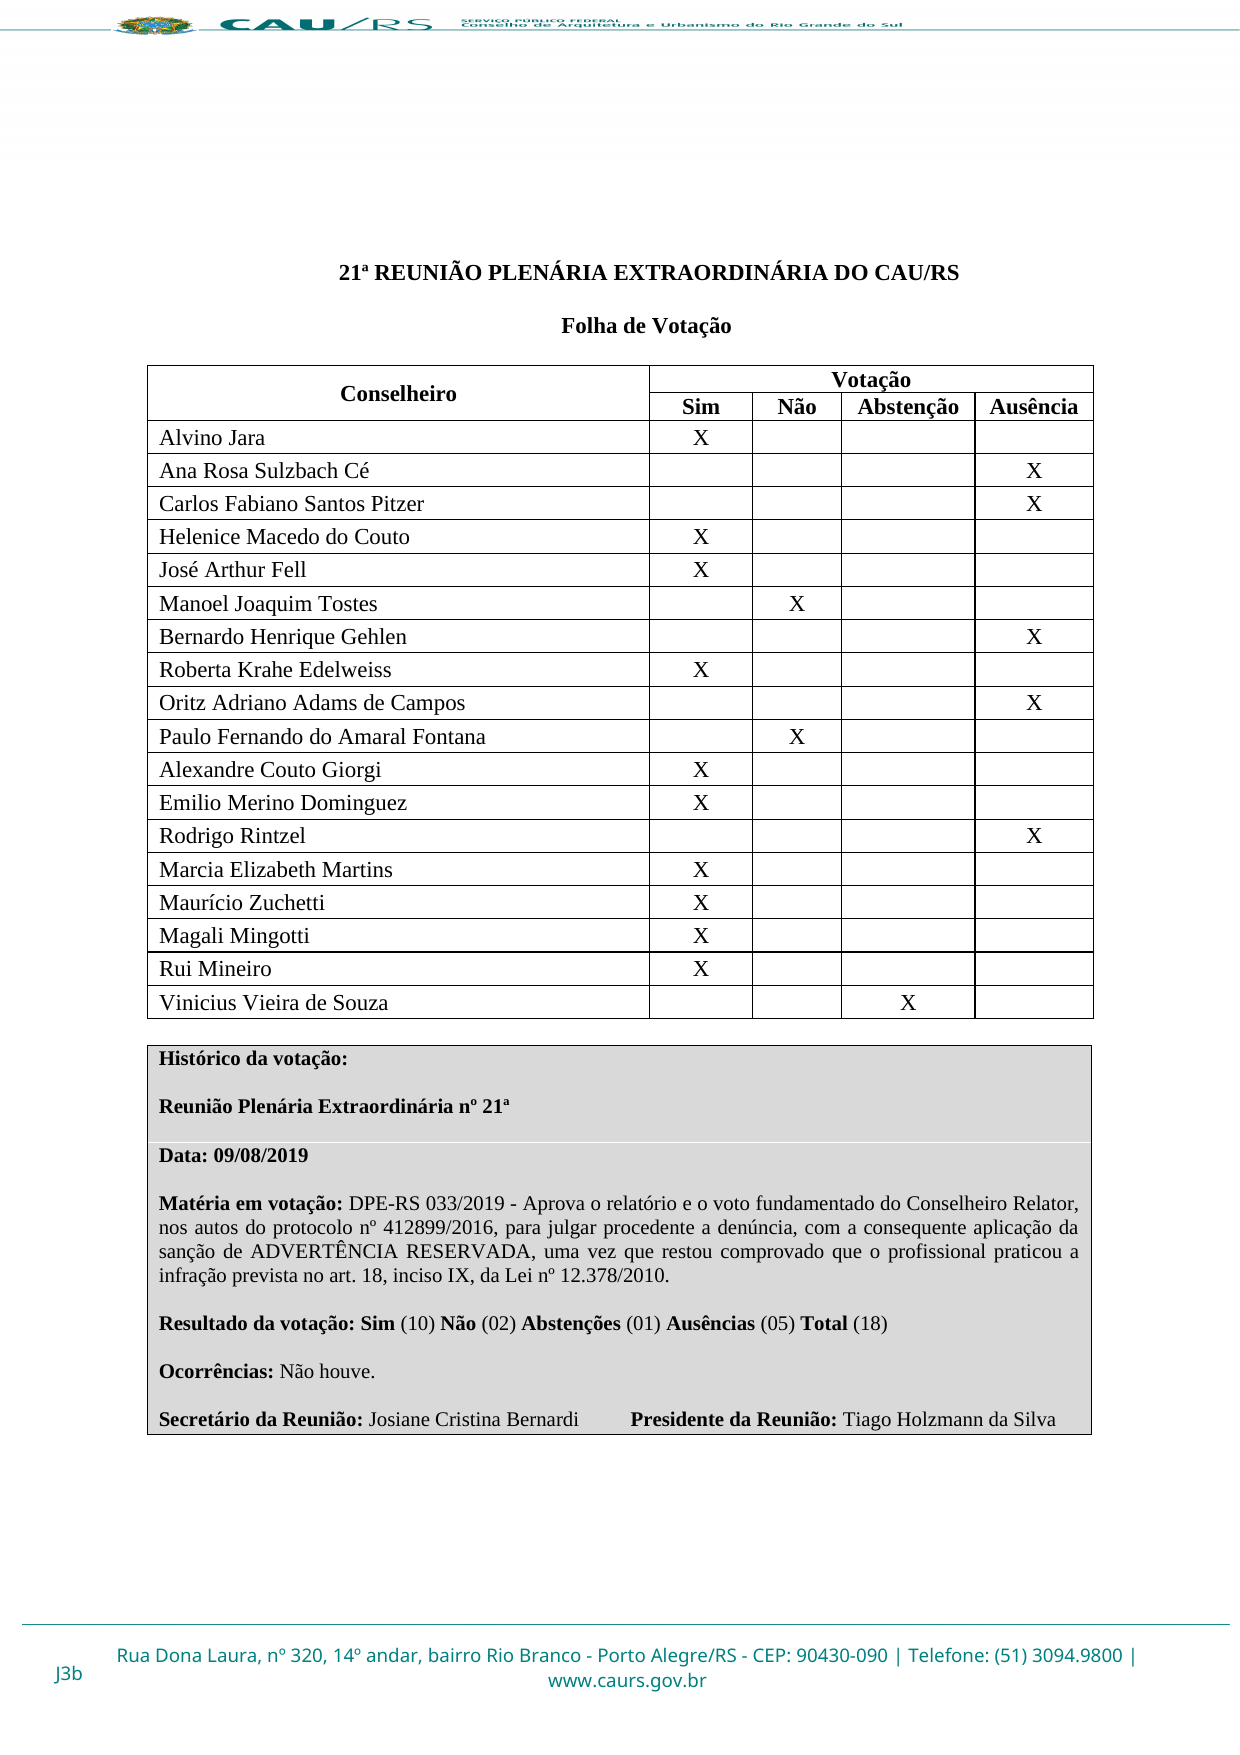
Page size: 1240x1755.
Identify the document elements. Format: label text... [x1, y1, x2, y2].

table_cell X [650, 919, 752, 951]
table_cell X [753, 720, 841, 752]
table_cell X [842, 986, 974, 1018]
table_cell Paulo Fernando do Amaral Fontana [148, 720, 649, 752]
table_cell [753, 653, 841, 686]
table_cell [753, 853, 841, 885]
table_cell Sim [650, 393, 752, 420]
table_cell Data: 09/08/2019 Matéria em votação: DPE-RS 033/2019 - Aprova o relatório e o voto fundamentado do Conselheiro Relator, nos autos do protocolo nº 412899/2016, para julgar procedente a denúncia, com a consequente aplicação da sanção de ADVERTÊNCIA RESERVADA, uma vez que restou comprovado que o profissional praticou a infração prevista no art. 18, inciso IX, da Lei nº 12.378/2010. [148, 1143, 1091, 1311]
table_cell [976, 753, 1093, 785]
table_cell [842, 653, 974, 686]
table_cell [842, 786, 974, 818]
table_cell Presidente da Reunião: Tiago Holzmann da Silva [619, 1407, 1091, 1434]
table_cell [753, 820, 841, 852]
table_cell [753, 554, 841, 586]
table_cell [753, 919, 841, 951]
table_cell X [976, 487, 1093, 519]
table_cell Oritz Adriano Adams de Campos [148, 687, 649, 719]
table_cell [842, 520, 974, 553]
table_header Votação [650, 366, 1093, 392]
table_cell [753, 620, 841, 652]
table_cell X [753, 587, 841, 619]
table_cell [753, 986, 841, 1018]
table_cell X [976, 687, 1093, 719]
table_cell X [650, 421, 752, 453]
table_cell X [650, 520, 752, 553]
table_cell Emilio Merino Dominguez [148, 786, 649, 818]
table_cell [842, 820, 974, 852]
table_cell [976, 986, 1093, 1018]
table_cell [976, 421, 1093, 453]
table_cell Ausência [976, 393, 1093, 420]
table_cell Reunião Plenária Extraordinária nº 21ª [148, 1094, 1091, 1142]
table_cell X [976, 820, 1093, 852]
table_cell Rodrigo Rintzel [148, 820, 649, 852]
table_cell [976, 653, 1093, 686]
table_cell [650, 487, 752, 519]
table_cell X [976, 620, 1093, 652]
table_cell [976, 853, 1093, 885]
table_cell [976, 953, 1093, 984]
table_cell [753, 753, 841, 785]
table_cell Abstenção [842, 393, 974, 420]
table_cell X [650, 554, 752, 586]
table_cell [753, 953, 841, 984]
table_cell [753, 687, 841, 719]
table_cell Resultado da votação: Sim (10) Não (02) Abstenções (01) Ausências (05) Total (18) [148, 1311, 1091, 1359]
table_cell [650, 587, 752, 619]
table_cell [753, 786, 841, 818]
table_cell [976, 886, 1093, 918]
table_cell Roberta Krahe Edelweiss [148, 653, 649, 686]
table_cell X [650, 953, 752, 984]
table_cell X [650, 886, 752, 918]
table_cell [650, 720, 752, 752]
table_cell [976, 520, 1093, 553]
table_cell [842, 953, 974, 984]
table_cell X [650, 653, 752, 686]
table_cell [976, 720, 1093, 752]
table_cell [842, 687, 974, 719]
table_cell [842, 919, 974, 951]
table_cell [976, 919, 1093, 951]
table_cell X [650, 753, 752, 785]
table_cell [842, 753, 974, 785]
table_cell [650, 687, 752, 719]
table_cell Alvino Jara [148, 421, 649, 453]
table_cell [650, 454, 752, 486]
table_cell Carlos Fabiano Santos Pitzer [148, 487, 649, 519]
table_cell Manoel Joaquim Tostes [148, 587, 649, 619]
table_cell [976, 786, 1093, 818]
text 21ª REUNIÃO PLENÁRIA EXTRAORDINÁRIA DO CAU/RS [148, 259, 1151, 286]
table_cell [753, 421, 841, 453]
table_cell José Arthur Fell [148, 554, 649, 586]
table_cell [842, 554, 974, 586]
table_cell [753, 487, 841, 519]
table_cell [976, 587, 1093, 619]
table_header Histórico da votação: [148, 1046, 1091, 1094]
table_cell Ana Rosa Sulzbach Cé [148, 454, 649, 486]
table_cell X [650, 853, 752, 885]
table_cell Ocorrências: Não houve. [148, 1359, 1091, 1407]
table_cell Maurício Zuchetti [148, 886, 649, 918]
table_cell [650, 820, 752, 852]
table_cell [650, 986, 752, 1018]
table_cell [650, 620, 752, 652]
table_cell X [976, 454, 1093, 486]
table_cell [842, 886, 974, 918]
table_cell [976, 554, 1093, 586]
text Folha de Votação [148, 312, 1151, 338]
table_cell Vinicius Vieira de Souza [148, 986, 649, 1018]
table_cell Rui Mineiro [148, 953, 649, 984]
table_cell Bernardo Henrique Gehlen [148, 620, 649, 652]
table_cell [842, 421, 974, 453]
table_cell [842, 454, 974, 486]
table_cell Alexandre Couto Giorgi [148, 753, 649, 785]
table_cell [842, 720, 974, 752]
table_cell [842, 620, 974, 652]
table_cell [753, 520, 841, 553]
table_cell [753, 886, 841, 918]
table_cell X [650, 786, 752, 818]
table_cell [842, 487, 974, 519]
table_cell [842, 853, 974, 885]
table_cell [753, 454, 841, 486]
table_cell Marcia Elizabeth Martins [148, 853, 649, 885]
table_cell Secretário da Reunião: Josiane Cristina Bernardi [148, 1407, 619, 1434]
table_header Conselheiro [148, 366, 649, 420]
table_cell Magali Mingotti [148, 919, 649, 951]
table_cell Não [753, 393, 841, 420]
table_cell Helenice Macedo do Couto [148, 520, 649, 553]
table_cell [842, 587, 974, 619]
